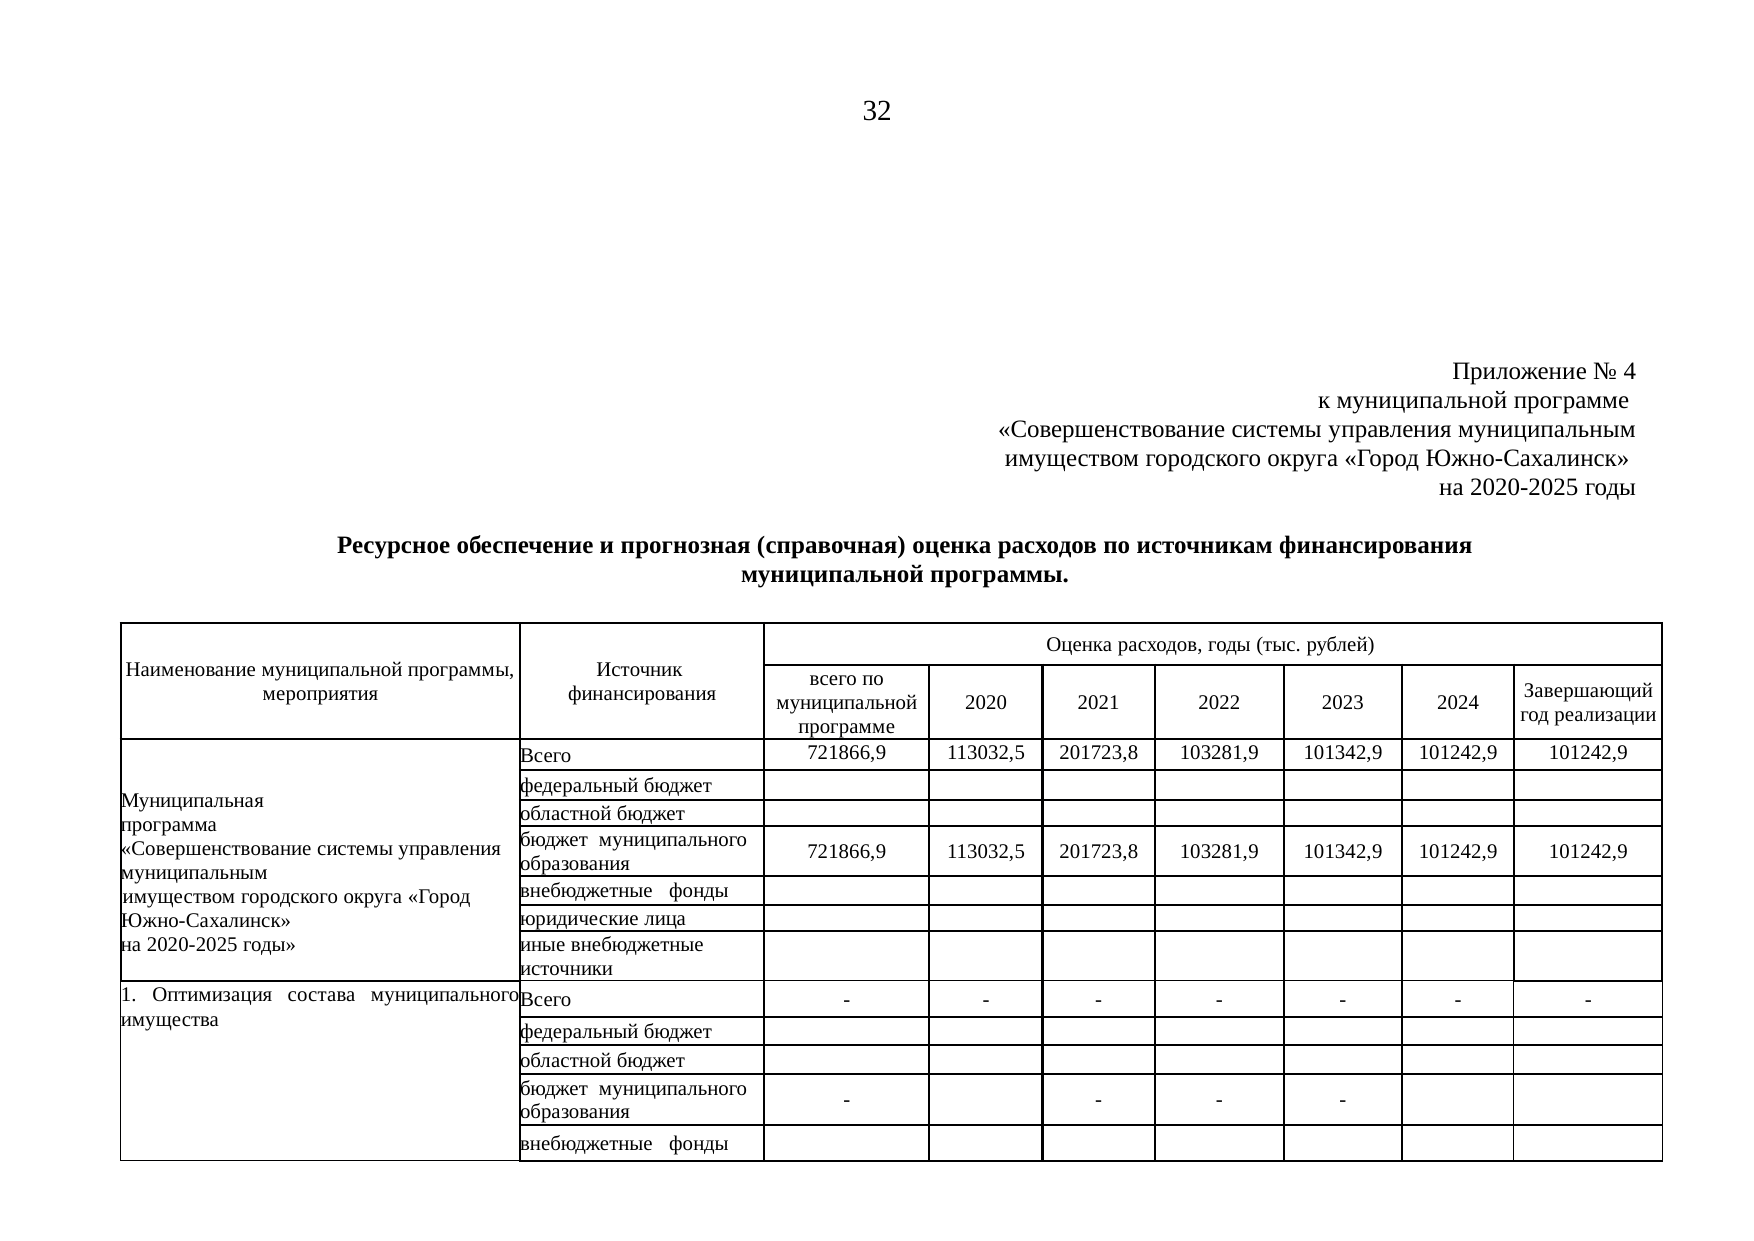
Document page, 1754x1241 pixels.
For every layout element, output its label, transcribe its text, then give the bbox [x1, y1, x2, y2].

table_cell всего по муниципальной программе [765, 666, 928, 738]
table_cell [1515, 906, 1661, 930]
table_cell 2022 [1156, 666, 1283, 738]
text к муниципальной программе [118, 385, 1636, 414]
table_cell 721866,9 [765, 827, 928, 875]
table_cell [1403, 1018, 1513, 1044]
table_cell - [1514, 982, 1662, 1016]
table_cell федеральный бюджет [521, 1018, 763, 1044]
text Приложение № 4 [118, 356, 1636, 385]
table_cell 103281,9 [1156, 740, 1283, 769]
table_cell 101242,9 [1403, 827, 1513, 875]
table_header Оценка расходов, годы (тыс. рублей) [765, 624, 1661, 663]
table_cell федеральный бюджет [521, 771, 763, 798]
table_cell [1515, 771, 1661, 798]
table_cell 101242,9 [1515, 740, 1661, 769]
table_cell [1285, 801, 1401, 824]
table_cell [930, 906, 1041, 930]
table_cell 201723,8 [1044, 740, 1154, 769]
table_cell [765, 1046, 928, 1073]
table_cell [1285, 932, 1401, 980]
table_cell [1403, 1046, 1513, 1073]
table_cell [1403, 771, 1513, 798]
table_cell - [1403, 981, 1513, 1016]
table_cell иные внебюджетные источники [521, 932, 763, 980]
table_cell [930, 771, 1041, 798]
table_cell 113032,5 [930, 740, 1041, 769]
table_cell [1156, 877, 1283, 904]
table_cell внебюджетные фонды [521, 877, 763, 904]
table_cell 101242,9 [1515, 827, 1661, 875]
table_cell - [1044, 981, 1154, 1016]
text на 2020-2025 годы [118, 472, 1636, 501]
table_cell [1044, 1046, 1154, 1073]
table_cell [1403, 877, 1513, 904]
table_cell - [1285, 1075, 1401, 1123]
table_cell [930, 1126, 1041, 1159]
table_cell [765, 801, 928, 824]
table_cell 113032,5 [930, 827, 1041, 875]
text «Совершенствование системы управления муниципальным [118, 414, 1636, 443]
table_cell бюджет муниципального образования [521, 1075, 763, 1123]
table_cell областной бюджет [521, 801, 763, 824]
table_cell 103281,9 [1156, 827, 1283, 875]
table_cell [1515, 877, 1661, 904]
table_cell [1156, 801, 1283, 824]
table_cell [1285, 1126, 1401, 1159]
table_cell Всего [521, 981, 763, 1016]
table_cell [1285, 1018, 1401, 1044]
table_cell [1156, 771, 1283, 798]
table_cell Завершающий год реализации [1515, 666, 1661, 738]
table_cell 1. Оптимизация состава муниципального имущества [121, 982, 519, 1159]
table_cell [1156, 906, 1283, 930]
table_cell [1044, 877, 1154, 904]
table_cell [1044, 906, 1154, 930]
table_cell 2021 [1044, 666, 1154, 738]
table_cell юридические лица [521, 906, 763, 930]
table_cell [1403, 932, 1513, 980]
table_cell Муниципальная программа «Совершенствование системы управления муниципальным имуществом городского округа «Город Южно-Сахалинск» на 2020-2025 годы» [122, 740, 519, 980]
table_cell [930, 1046, 1041, 1073]
table_cell 2020 [930, 666, 1041, 738]
table_header Наименование муниципальной программы, мероприятия [122, 624, 519, 738]
text имуществом городского округа «Город Южно-Сахалинск» [118, 443, 1636, 472]
table_header Источник финансирования [521, 624, 763, 738]
table_cell 101342,9 [1285, 827, 1401, 875]
table_cell [765, 771, 928, 798]
text муниципальной программы. [118, 559, 1636, 588]
table_cell [1044, 932, 1154, 980]
table_cell [1514, 1075, 1662, 1123]
table_cell - [765, 981, 928, 1016]
table_cell Всего [521, 740, 763, 769]
table_cell - [765, 1075, 928, 1123]
table_cell [1156, 932, 1283, 980]
table_cell [1156, 1046, 1283, 1073]
table_cell [1044, 801, 1154, 824]
table_cell [930, 1075, 1041, 1123]
table_cell [1285, 906, 1401, 930]
table_cell бюджет муниципального образования [521, 827, 763, 875]
table_cell - [1044, 1075, 1154, 1123]
table_cell [930, 877, 1041, 904]
table_cell внебюджетные фонды [521, 1126, 763, 1159]
table_cell - [1285, 981, 1401, 1016]
table_cell [1515, 932, 1661, 980]
table_cell [1515, 801, 1661, 824]
table_cell [1285, 1046, 1401, 1073]
table_cell [765, 877, 928, 904]
table_cell 201723,8 [1044, 827, 1154, 875]
table_cell [1156, 1018, 1283, 1044]
table_cell [1156, 1126, 1283, 1159]
table_cell областной бюджет [521, 1046, 763, 1073]
table_cell - [930, 981, 1041, 1016]
table_cell [1403, 801, 1513, 824]
table_cell 2024 [1403, 666, 1513, 738]
table_cell [1285, 771, 1401, 798]
table_cell [765, 932, 928, 980]
table_cell [1403, 1075, 1513, 1123]
text Ресурсное обеспечение и прогнозная (справочная) оценка расходов по источникам финансирования [118, 530, 1636, 559]
table_cell [1403, 906, 1513, 930]
table_cell [1044, 1126, 1154, 1159]
table_cell 101242,9 [1403, 740, 1513, 769]
table_cell - [1156, 1075, 1283, 1123]
table_cell [930, 932, 1041, 980]
table_cell [1044, 1018, 1154, 1044]
table_cell [930, 1018, 1041, 1044]
table_cell [1403, 1126, 1513, 1159]
table_cell 721866,9 [765, 740, 928, 769]
table_cell - [1156, 981, 1283, 1016]
table_cell [1285, 877, 1401, 904]
table_cell [765, 1126, 928, 1159]
table_cell [930, 801, 1041, 824]
table_cell [1514, 1018, 1662, 1044]
table_cell [1514, 1126, 1662, 1159]
table_cell [1514, 1046, 1662, 1073]
table_cell 101342,9 [1285, 740, 1401, 769]
table_cell 2023 [1285, 666, 1401, 738]
table_cell [1044, 771, 1154, 798]
table_cell [765, 906, 928, 930]
table_cell [765, 1018, 928, 1044]
